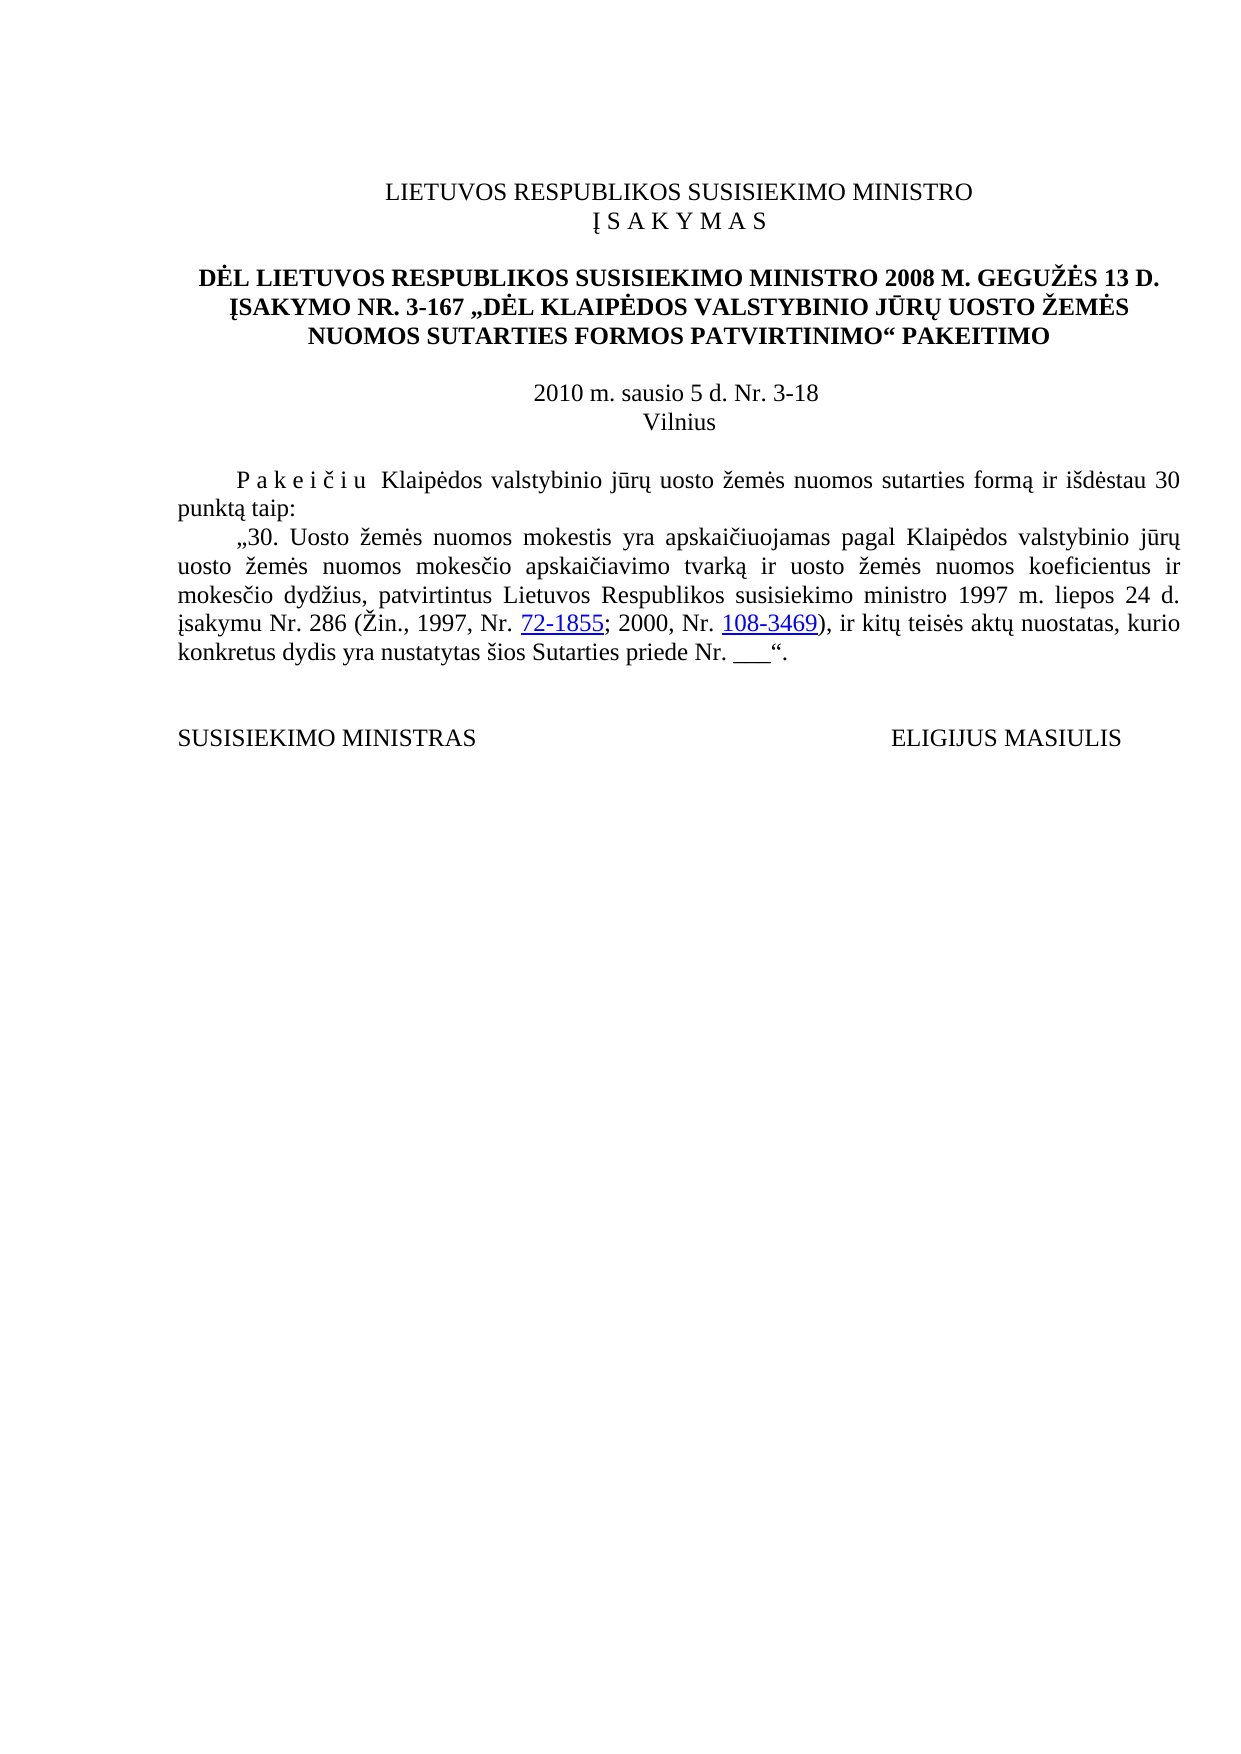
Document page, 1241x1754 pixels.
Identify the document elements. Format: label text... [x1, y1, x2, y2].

text DĖL LIETUVOS RESPUBLIKOS SUSISIEKIMO MINISTRO 2008 M. GEGUŽĖS 13 D. ĮSAKYMO Nr. 3-167 „DĖL KLAIPĖDOS VALSTYBINIO JŪRŲ UOSTO ŽEMĖS NUOMOS SUTARTIES FORMOS PATVIRTINIMO“ PAKEITIMO [177, 263, 1181, 350]
text Pakeičiu Klaipėdos valstybinio jūrų uosto žemės nuomos sutarties formą ir išdėstau 30 punktą taip: [177, 465, 1181, 522]
text Vilnius [177, 407, 1181, 436]
text LIETUVOS RESPUBLIKOS SUSISIEKIMO MINISTRO [177, 177, 1181, 206]
text „30. Uosto žemės nuomos mokestis yra apskaičiuojamas pagal Klaipėdos valstybinio jūrų uosto žemės nuomos mokesčio apskaičiavimo tvarką ir uosto žemės nuomos koeficientus ir mokesčio dydžius, patvirtintus Lietuvos Respublikos susisiekimo ministro 1997 m. liepos 24 d. įsakymu Nr. 286 (Žin., 1997, Nr. 72-1855; 2000, Nr. 108-3469), ir kitų teisės aktų nuostatas, kurio konkretus dydis yra nustatytas šios Sutarties priede Nr. ___“. [177, 522, 1181, 666]
text ĮSAKYMAS [177, 206, 1181, 235]
text Susisiekimo ministras Eligijus Masiulis [177, 723, 1181, 752]
text 2010 m. sausio 5 d. Nr. 3-18 [177, 378, 1181, 407]
